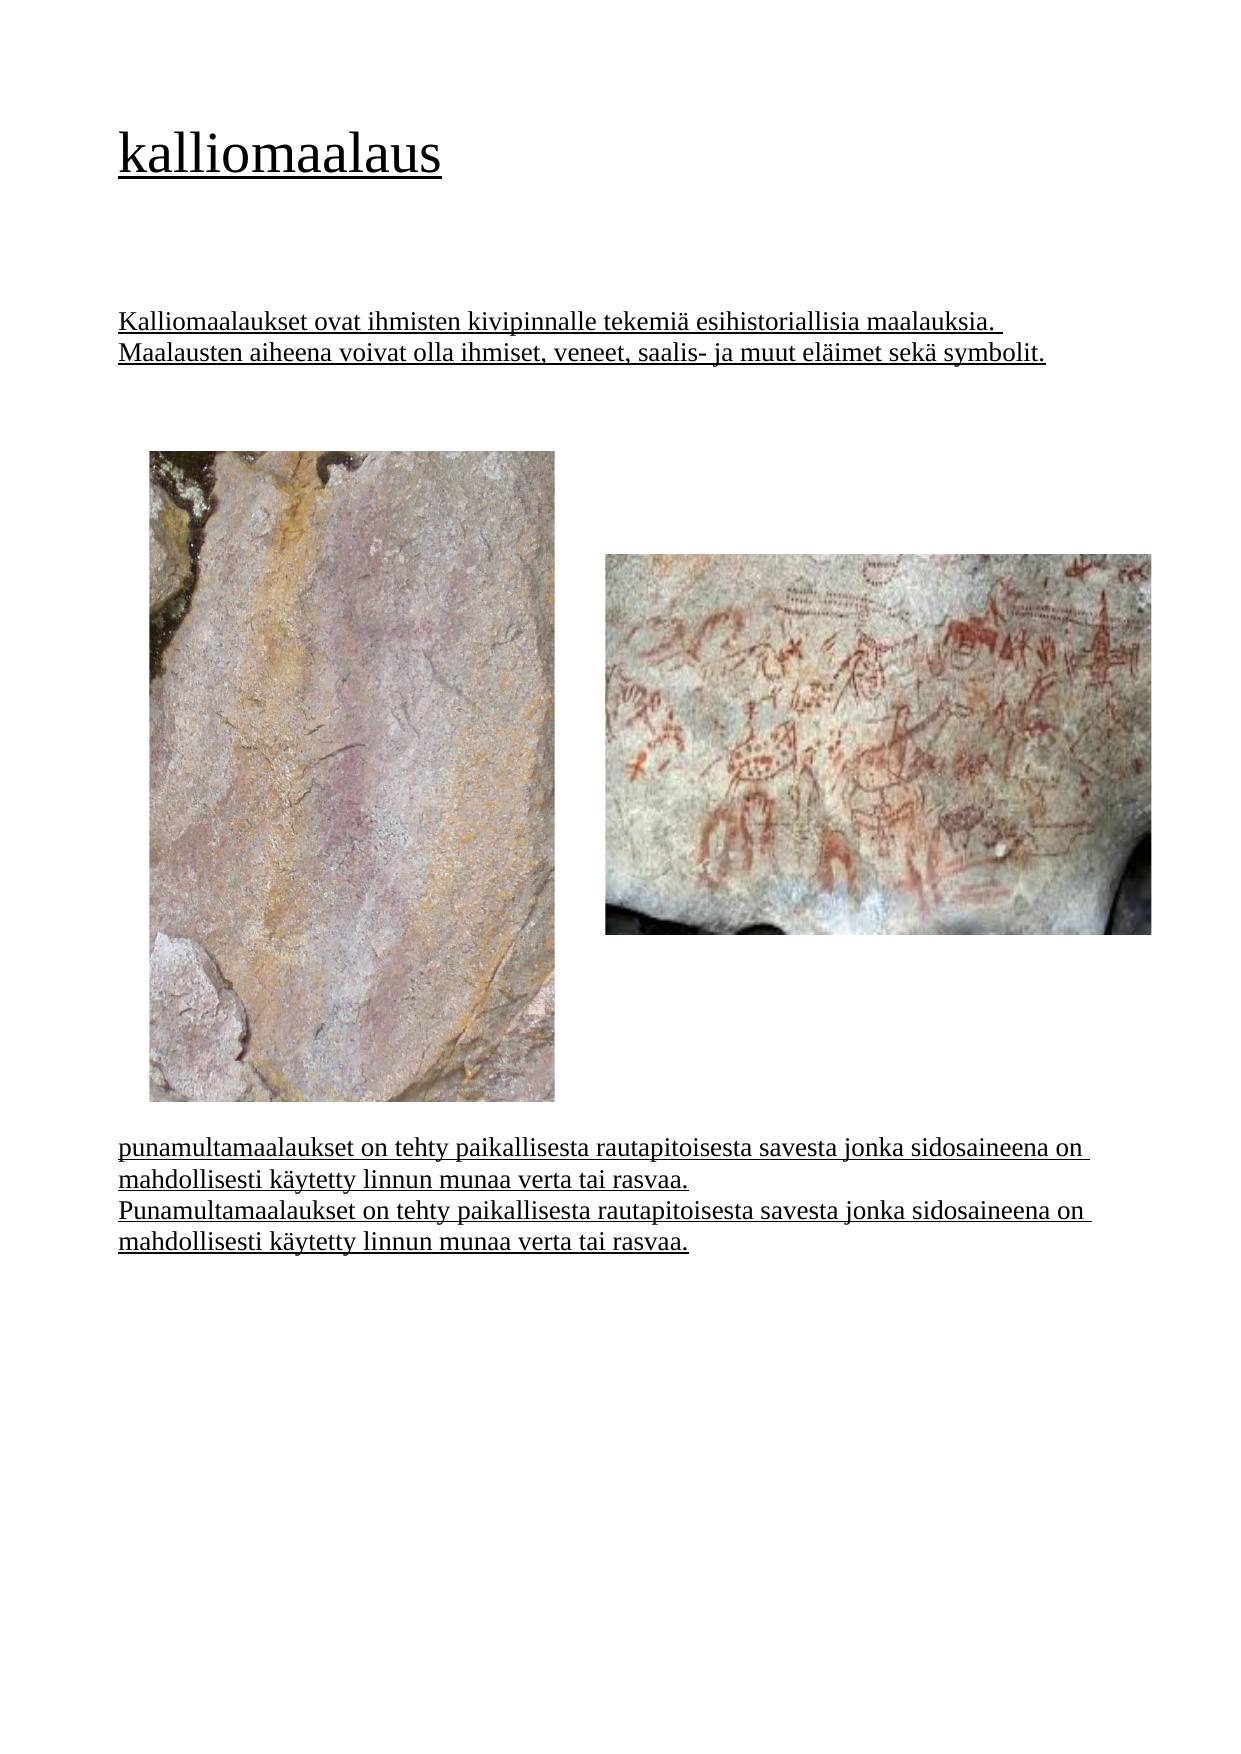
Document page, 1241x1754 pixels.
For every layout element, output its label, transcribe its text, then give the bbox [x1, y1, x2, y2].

text Kalliomaalaukset ovat ihmisten kivipinnalle tekemiä esihistoriallisia maalauksia. Maalausten aiheena voivat olla ihmiset, veneet, saalis- ja muut eläimet sekä symbolit. [118, 305, 1122, 367]
text kalliomaalaus [118, 118, 1122, 185]
picture [605, 554, 1152, 935]
picture [149, 451, 555, 1102]
text Punamultamaalaukset on tehty paikallisesta rautapitoisesta savesta jonka sidosaineena on mahdollisesti käytetty linnun munaa verta tai rasvaa. [118, 1194, 1122, 1256]
text punamultamaalaukset on tehty paikallisesta rautapitoisesta savesta jonka sidosaineena on mahdollisesti käytetty linnun munaa verta tai rasvaa. [118, 1132, 1122, 1194]
